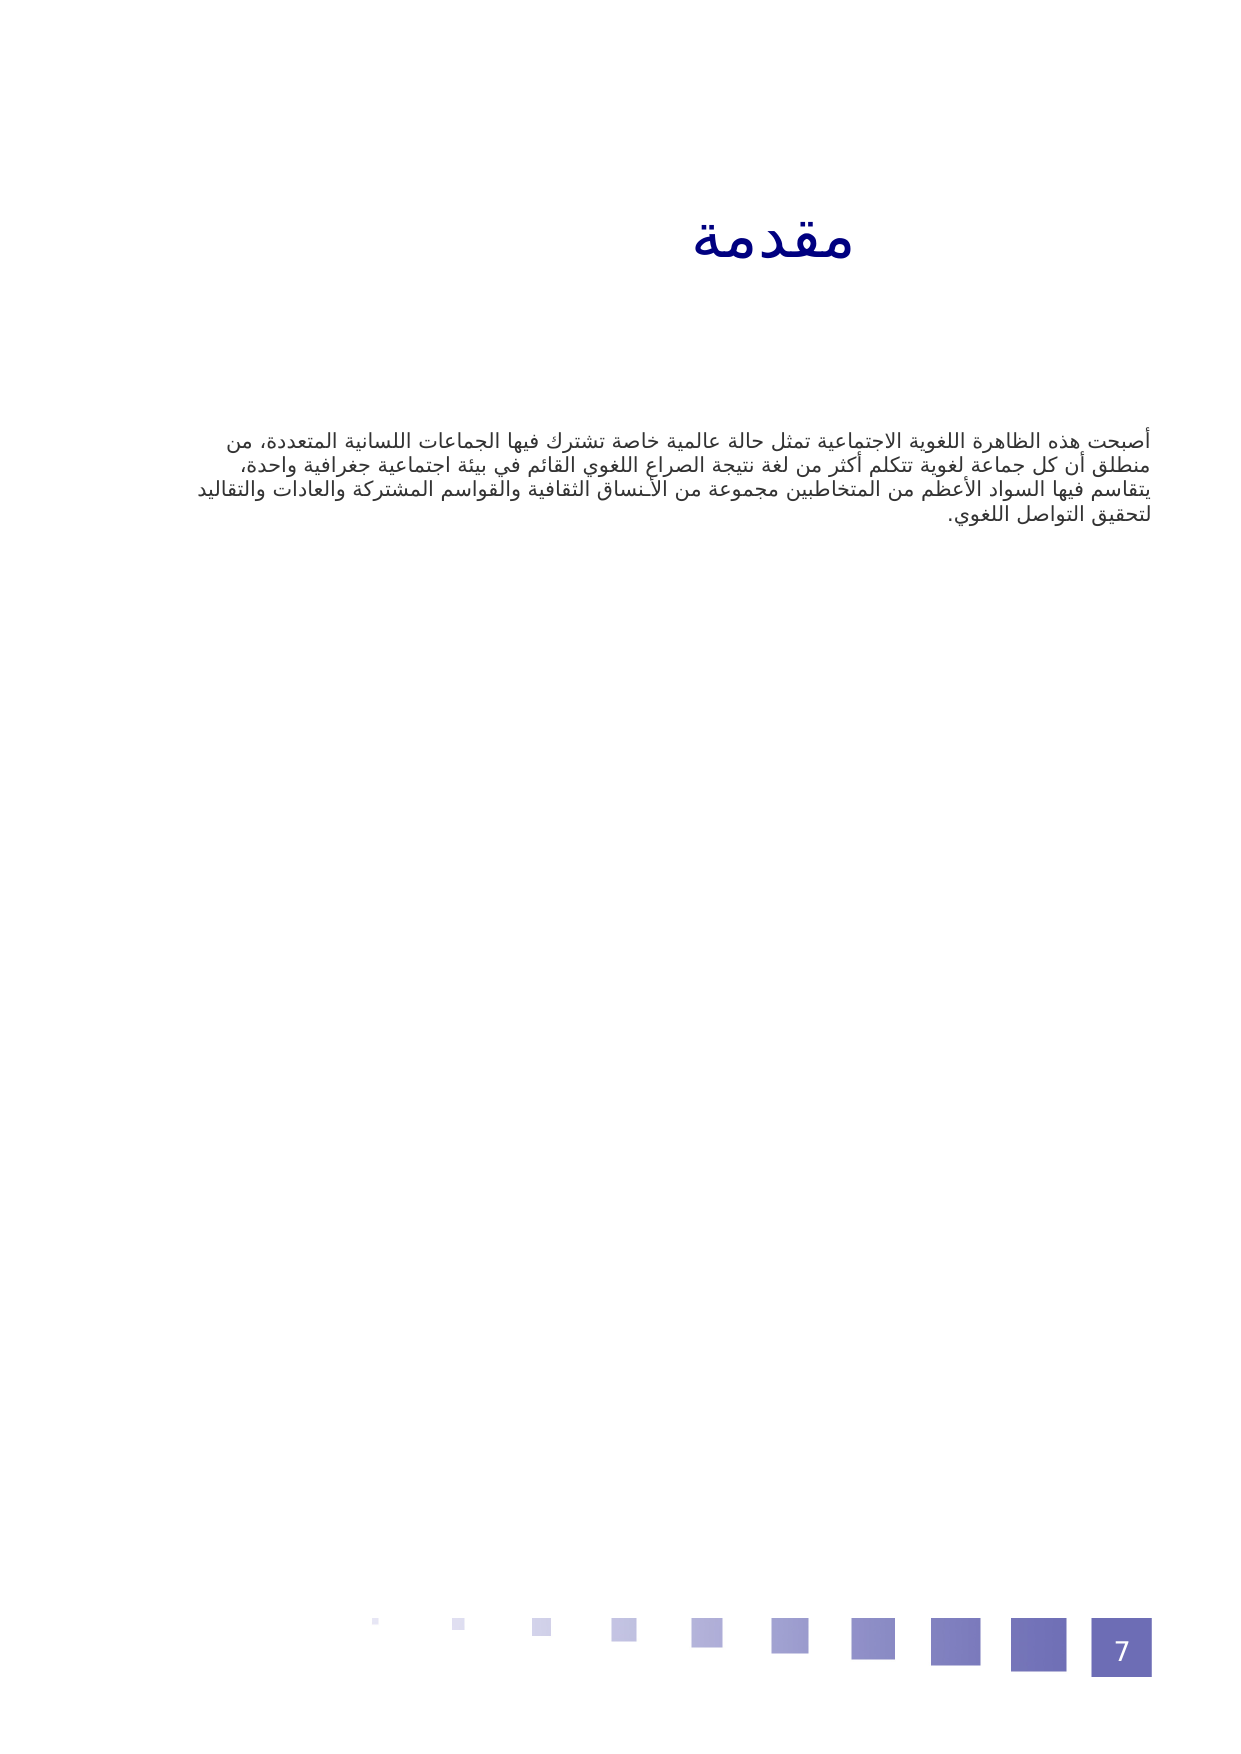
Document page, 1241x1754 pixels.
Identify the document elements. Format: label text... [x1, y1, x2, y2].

title مقدمة [213, 199, 856, 272]
text أصبحت هذه الظاهرة اللغوية الاجتماعية تمثل حالة عالمية خاصة تشترك فيها الجماعات اللسانية المتعددة، من منطلق أن كل جماعة لغوية تتكلم أكثر من لغة نتيجة الصراع اللغوي القائم في بيئة اجتماعية جغرافية واحدة، يتقاسم فيها السواد الأعظم من المتخاطبين مجموعة من الأـنساق الثقافية والقواسم المشتركة والعادات والتقاليد لتحقيق التواصل اللغوي. [177, 429, 1152, 526]
picture [177, 1618, 1152, 1677]
